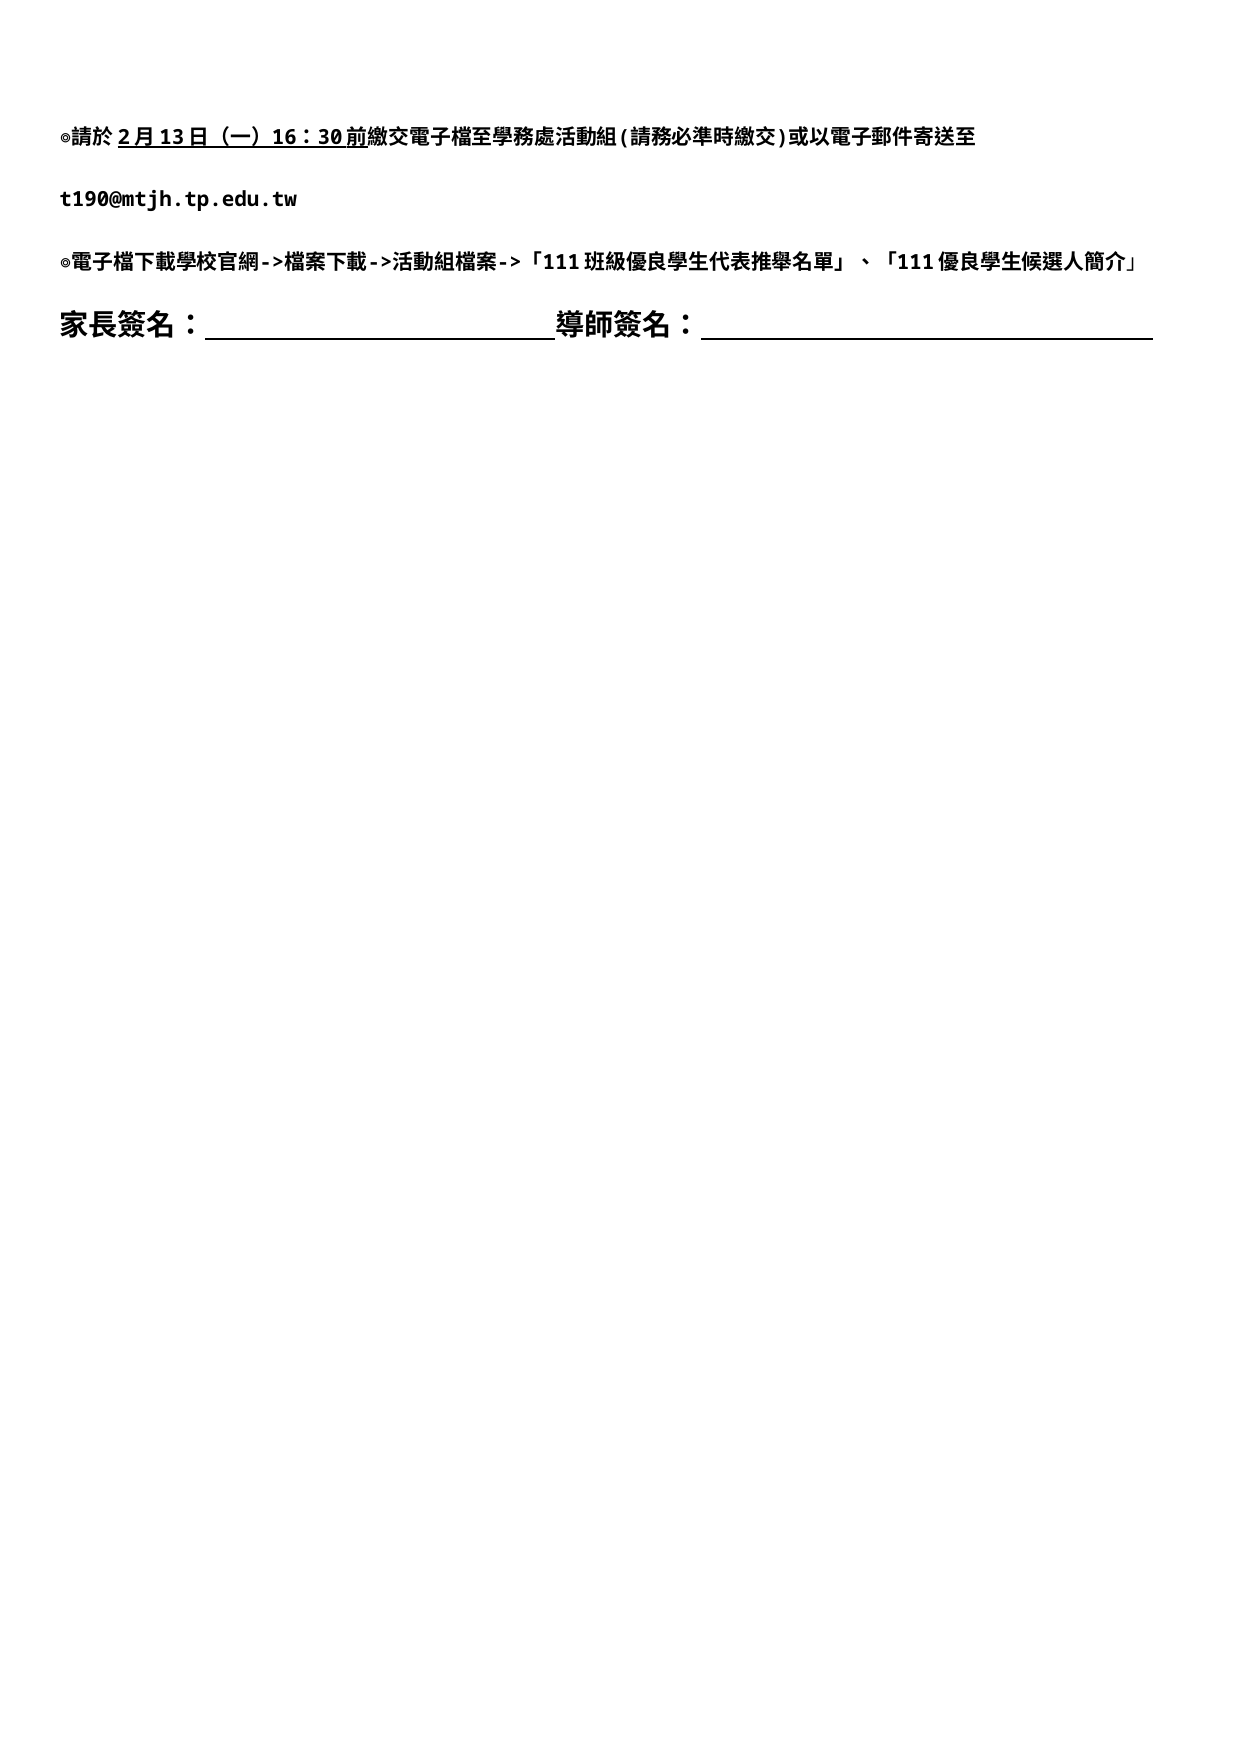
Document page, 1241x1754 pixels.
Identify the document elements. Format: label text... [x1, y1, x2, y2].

text 家長簽名： 導師簽名： [59, 281, 1181, 344]
text ◎請於2月13日（一）16：30前繳交電子檔至學務處活動組(請務必準時繳交)或以電子郵件寄送至t190@mtjh.tp.edu.tw [59, 94, 1181, 219]
text ◎電子檔下載學校官網->檔案下載->活動組檔案->「111班級優良學生代表推舉名單」、「111優良學生候選人簡介」 [59, 219, 1181, 281]
